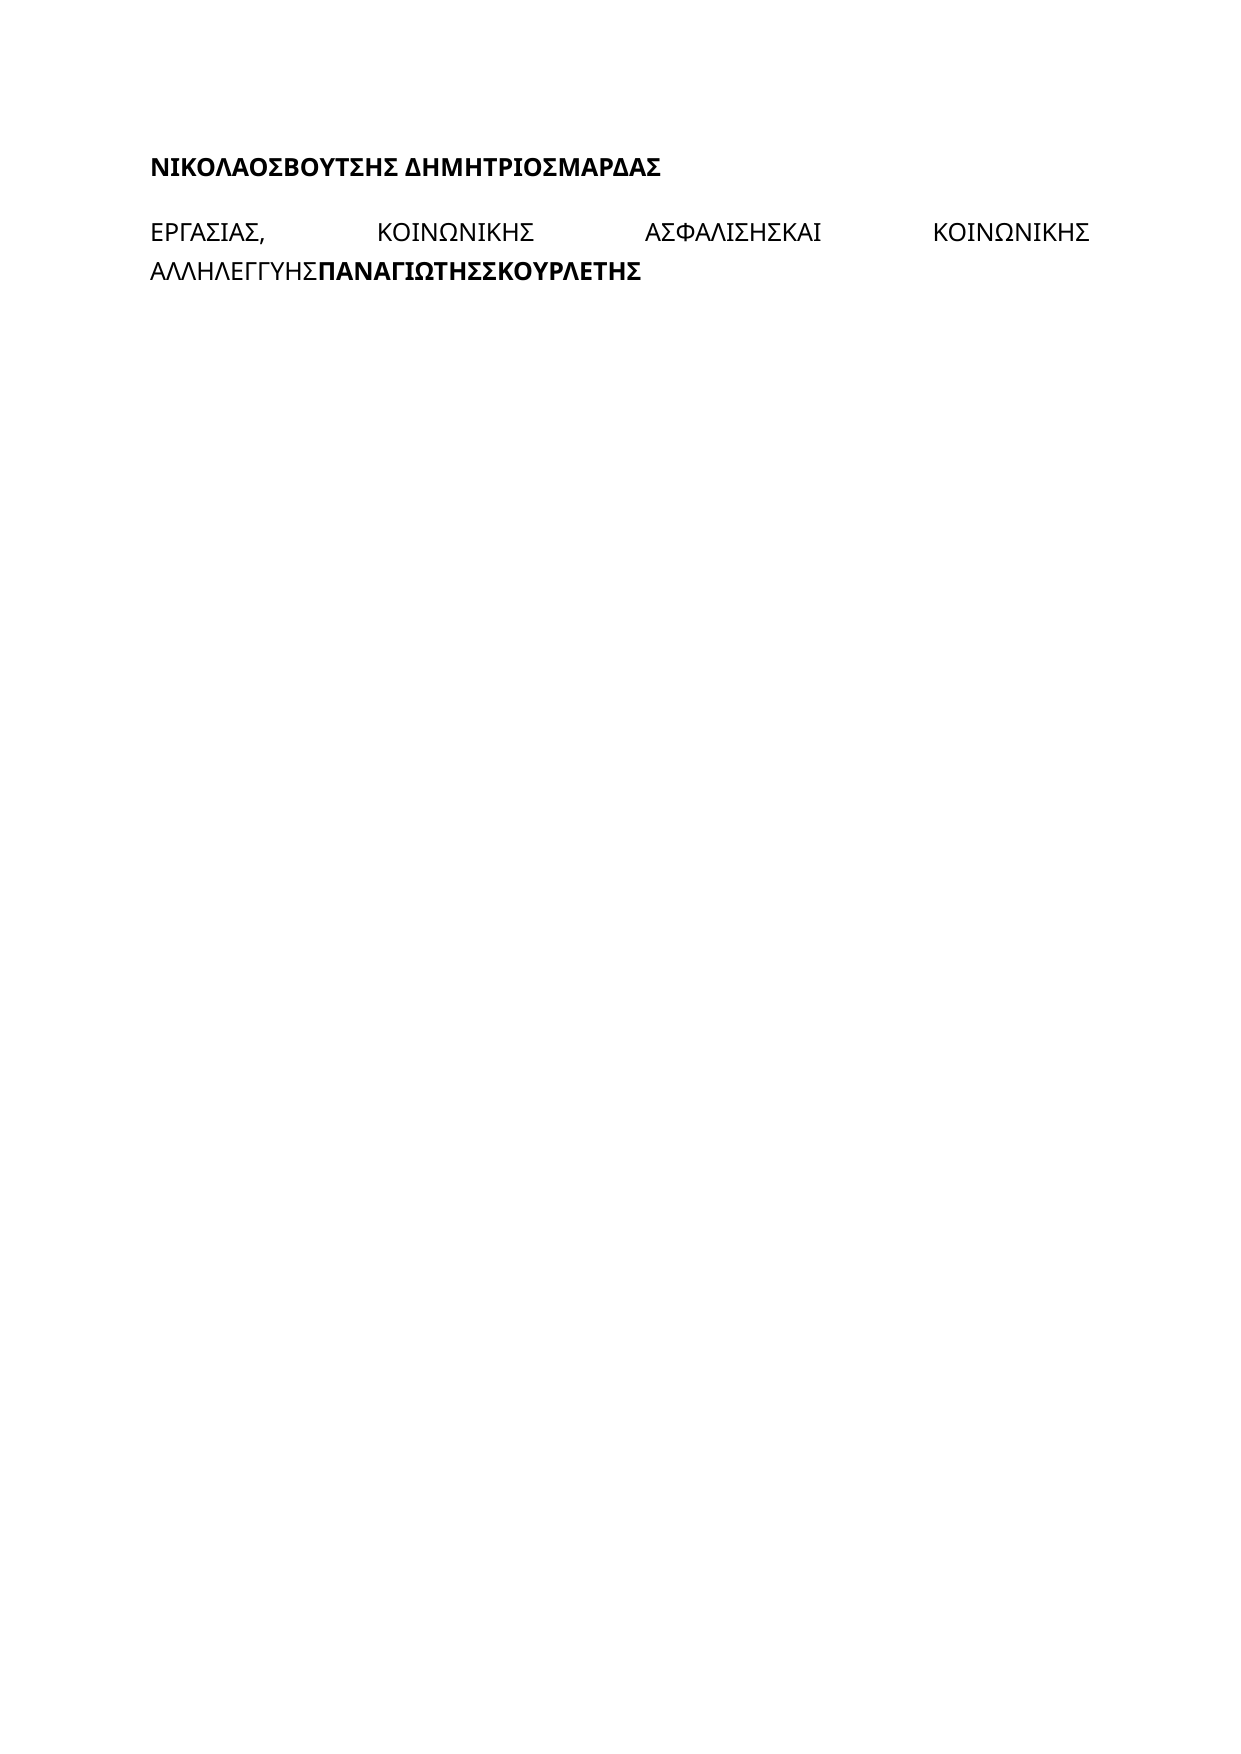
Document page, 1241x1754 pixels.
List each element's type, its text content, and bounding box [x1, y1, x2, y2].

text ΕΡΓΑΣΙΑΣ, ΚΟΙΝΩΝΙΚΗΣ ΑΣΦΑΛΙΣΗΣΚΑΙ ΚΟΙΝΩΝΙΚΗΣ ΑΛΛΗΛΕΓΓΥΗΣΠΑΝΑΓΙΩΤΗΣΣΚΟΥΡΛΕΤΗΣ [150, 214, 1090, 287]
text ΝΙΚΟΛΑΟΣΒΟΥΤΣΗΣ ΔΗΜΗΤΡΙΟΣΜΑΡΔΑΣ [150, 150, 1090, 184]
